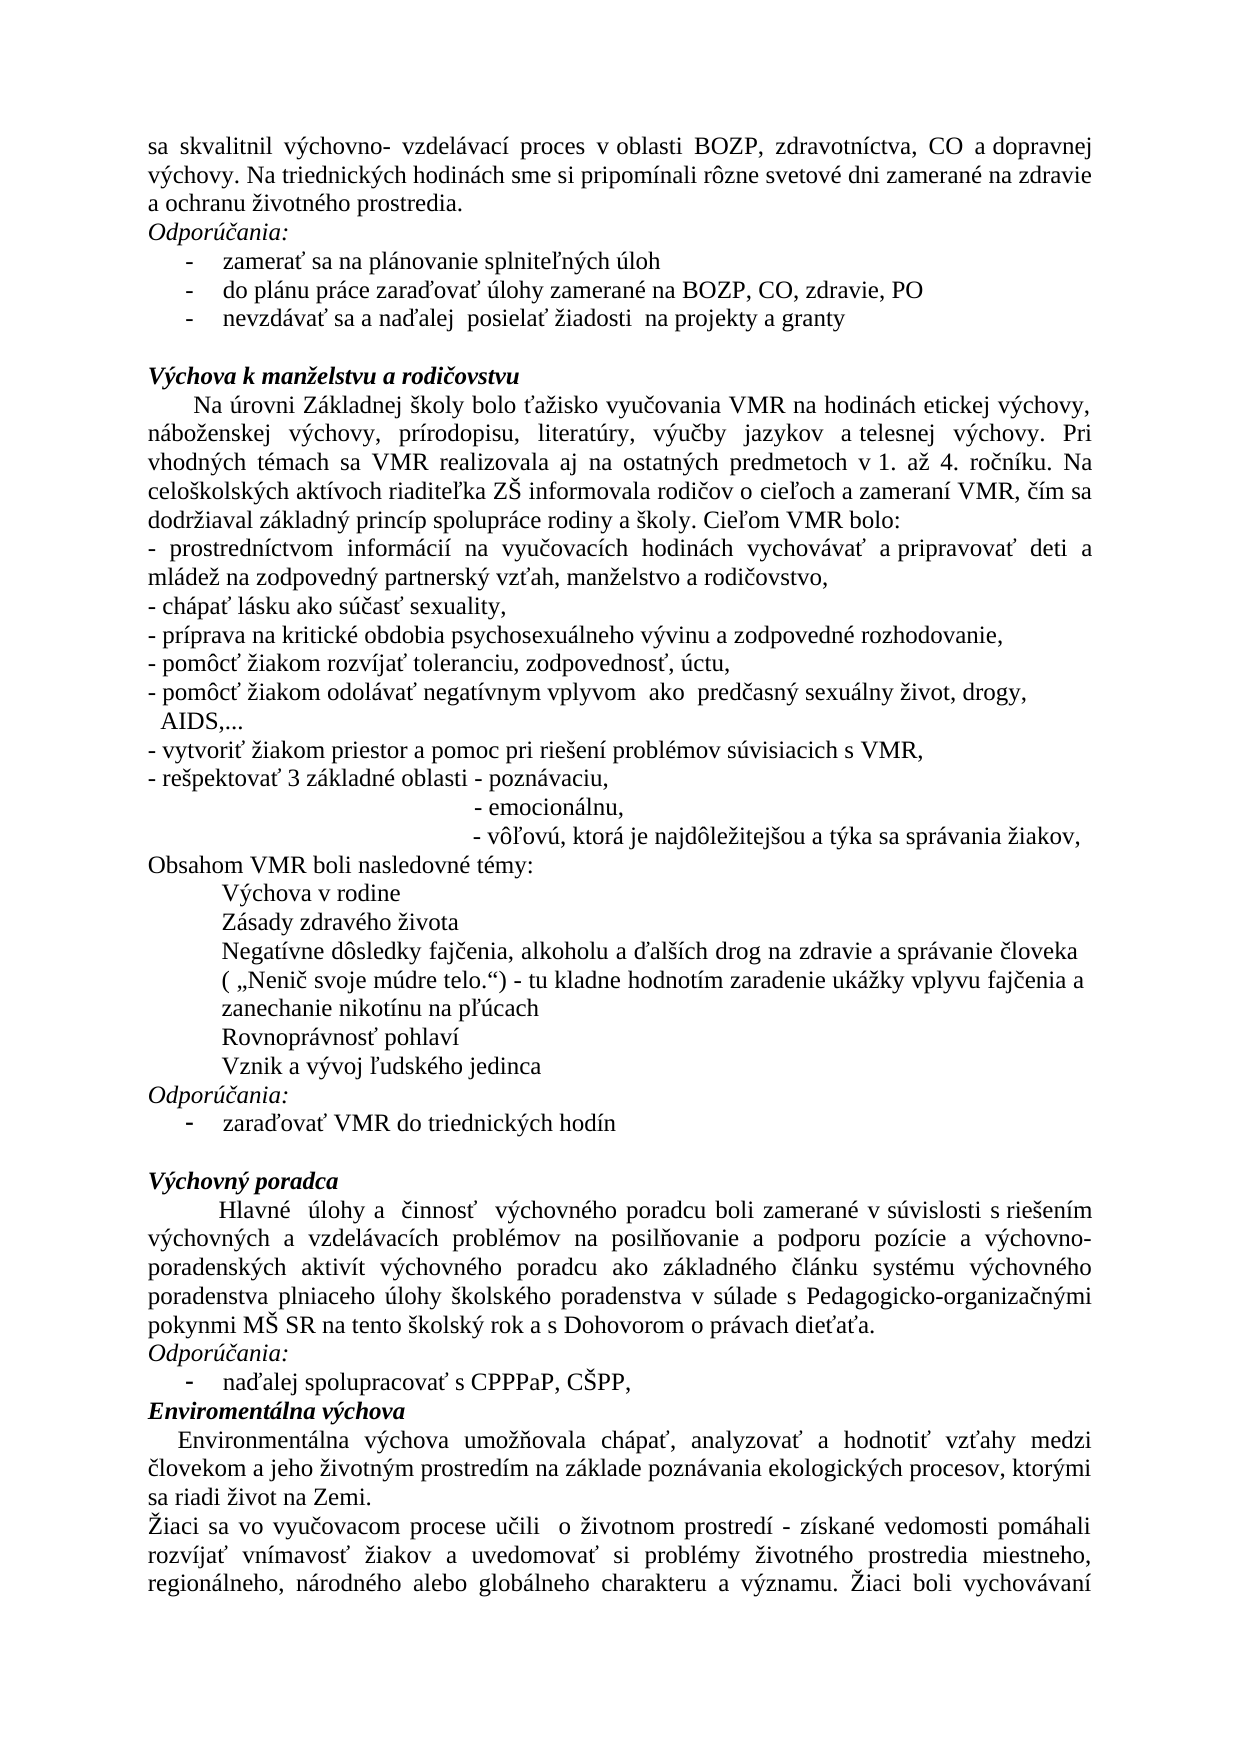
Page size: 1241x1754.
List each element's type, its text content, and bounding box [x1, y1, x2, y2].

text Enviromentálna výchova [148, 1396, 1092, 1425]
text - emocionálnu, [369, 792, 1092, 821]
text Na úrovni Základnej školy bolo ťažisko vyučovania VMR na hodinách etickej výchovy, náboženskej výchovy, prírodopisu, literatúry, výučby jazykov a telesnej výchovy. Pri vhodných témach sa VMR realizovala aj na ostatných predmetoch v 1. až 4. ročníku. Na celoškolských aktívoch riaditeľka ZŠ informovala rodičov o cieľoch a zameraní VMR, čím sa dodržiaval základný princíp spolupráce rodiny a školy. Cieľom VMR bolo: [148, 390, 1092, 533]
text - chápať lásku ako súčasť sexuality, [148, 591, 1092, 620]
text Negatívne dôsledky fajčenia, alkoholu a ďalších drog na zdravie a správanie človeka ( „Nenič svoje múdre telo.“) - tu kladne hodnotím zaradenie ukážky vplyvu fajčenia a zanechanie nikotínu na pľúcach [148, 936, 1092, 1022]
text - vôľovú, ktorá je najdôležitejšou a týka sa správania žiakov, [148, 821, 1092, 850]
text - vytvoriť žiakom priestor a pomoc pri riešení problémov súvisiacich s VMR, [148, 735, 1092, 763]
list zaraďovať VMR do triednických hodín [185, 1108, 1092, 1137]
text Obsahom VMR boli nasledovné témy: [148, 850, 1092, 878]
text Zásady zdravého života [148, 907, 1092, 936]
text Odporúčania: [148, 1338, 1092, 1367]
text Žiaci sa vo vyučovacom procese učili o životnom prostredí - získané vedomosti pomáhali rozvíjať vnímavosť žiakov a uvedomovať si problémy životného prostredia miestneho, regionálneho, národného alebo globálneho charakteru a významu. Žiaci boli vychovávaní [148, 1511, 1092, 1597]
text - príprava na kritické obdobia psychosexuálneho vývinu a zodpovedné rozhodovanie, [148, 620, 1092, 648]
text Odporúčania: [148, 217, 1092, 246]
text - rešpektovať 3 základné oblasti - poznávaciu, [148, 763, 1092, 792]
list zamerať sa na plánovanie splniteľných úloh [185, 246, 1092, 275]
text Výchovný poradca [148, 1166, 1092, 1195]
text Výchova k manželstvu a rodičovstvu [148, 361, 1092, 390]
text - pomôcť žiakom odolávať negatívnym vplyvom ako predčasný sexuálny život, drogy, [148, 677, 1092, 706]
list do plánu práce zaraďovať úlohy zamerané na BOZP, CO, zdravie, PO [185, 275, 1092, 303]
text sa skvalitnil výchovno- vzdelávací proces v oblasti BOZP, zdravotníctva, CO a dopravnej výchovy. Na triednických hodinách sme si pripomínali rôzne svetové dni zamerané na zdravie a ochranu životného prostredia. [148, 131, 1092, 217]
text - prostredníctvom informácií na vyučovacích hodinách vychovávať a pripravovať deti a mládež na zodpovedný partnerský vzťah, manželstvo a rodičovstvo, [148, 533, 1092, 591]
text Hlavné úlohy a činnosť výchovného poradcu boli zamerané v súvislosti s riešením výchovných a vzdelávacích problémov na posilňovanie a podporu pozície a výchovno-poradenských aktivít výchovného poradcu ako základného článku systému výchovného poradenstva plniaceho úlohy školského poradenstva v súlade s Pedagogicko-organizačnými pokynmi MŠ SR na tento školský rok a s Dohovorom o právach dieťaťa. [148, 1195, 1092, 1338]
text Rovnoprávnosť pohlaví [148, 1022, 1092, 1051]
text Výchova v rodine [148, 878, 1092, 907]
list nevzdávať sa a naďalej posielať žiadosti na projekty a granty [185, 303, 1092, 332]
text Odporúčania: [148, 1080, 1092, 1108]
list naďalej spolupracovať s CPPPaP, CŠPP, [185, 1367, 1092, 1396]
text AIDS,... [148, 706, 1092, 735]
text Vznik a vývoj ľudského jedinca [148, 1051, 1092, 1080]
text Environmentálna výchova umožňovala chápať, analyzovať a hodnotiť vzťahy medzi človekom a jeho životným prostredím na základe poznávania ekologických procesov, ktorými sa riadi život na Zemi. [148, 1425, 1092, 1511]
text - pomôcť žiakom rozvíjať toleranciu, zodpovednosť, úctu, [148, 648, 1092, 677]
